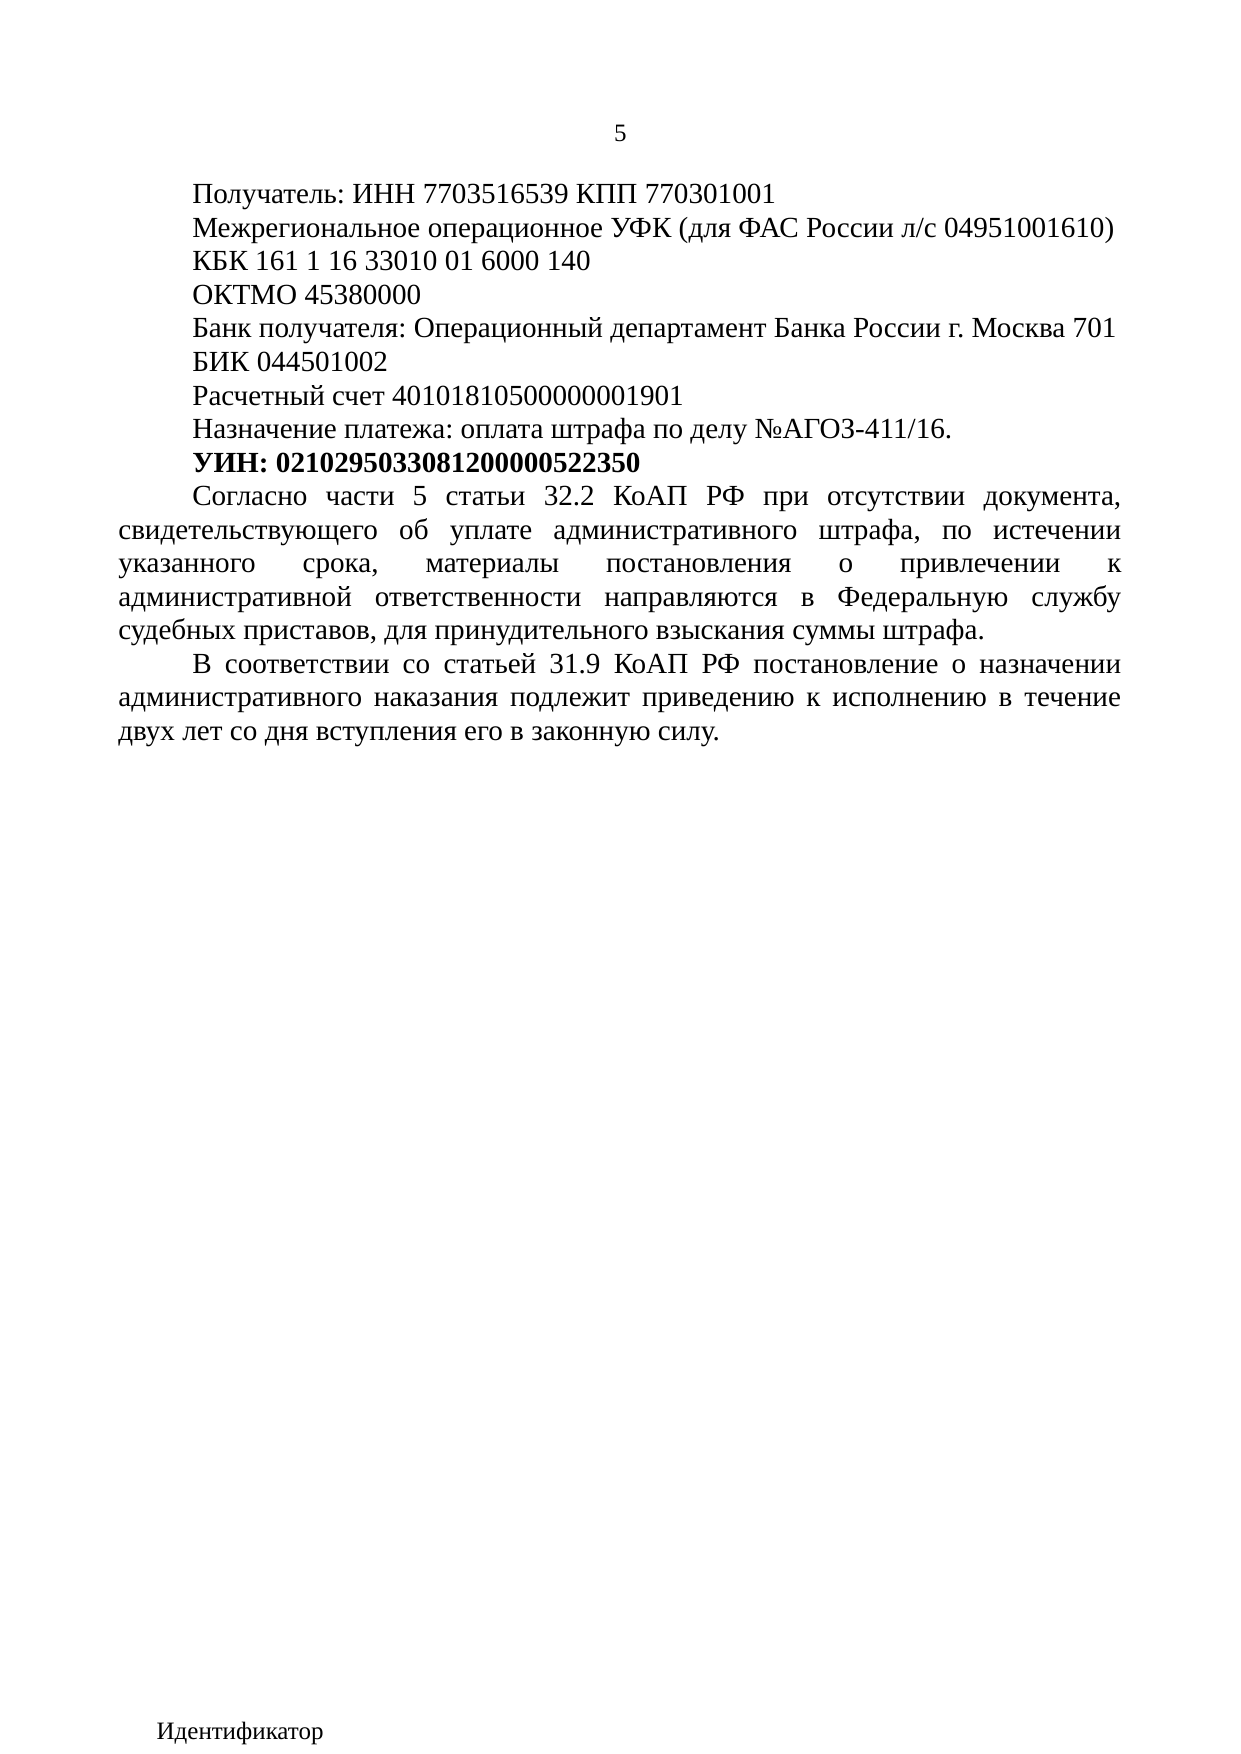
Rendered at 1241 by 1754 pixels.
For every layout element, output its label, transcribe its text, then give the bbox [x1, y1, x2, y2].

text Назначение платежа: оплата штрафа по делу №АГОЗ-411/16. [118, 411, 1122, 445]
text Межрегиональное операционное УФК (для ФАС России л/с 04951001610) [118, 210, 1122, 243]
text Согласно части 5 статьи 32.2 КоАП РФ при отсутствии документа, свидетельствующего об уплате административного штрафа, по истечении указанного срока, материалы постановления о привлечении к административной ответственности направляются в Федеральную службу судебных приставов, для принудительного взыскания суммы штрафа. [118, 478, 1122, 646]
text БИК 044501002 [118, 344, 1122, 378]
text ОКТМО 45380000 [118, 277, 1122, 311]
text Получатель: ИНН 7703516539 КПП 770301001 [118, 176, 1122, 210]
text КБК 161 1 16 33010 01 6000 140 [118, 243, 1122, 277]
text В соответствии со статьей 31.9 КоАП РФ постановление о назначении административного наказания подлежит приведению к исполнению в течение двух лет со дня вступления его в законную силу. [118, 646, 1122, 747]
text УИН: 0210295033081200000522350 [118, 445, 1122, 478]
text Банк получателя: Операционный департамент Банка России г. Москва 701 [118, 311, 1122, 344]
text Расчетный счет 40101810500000001901 [118, 378, 1122, 411]
